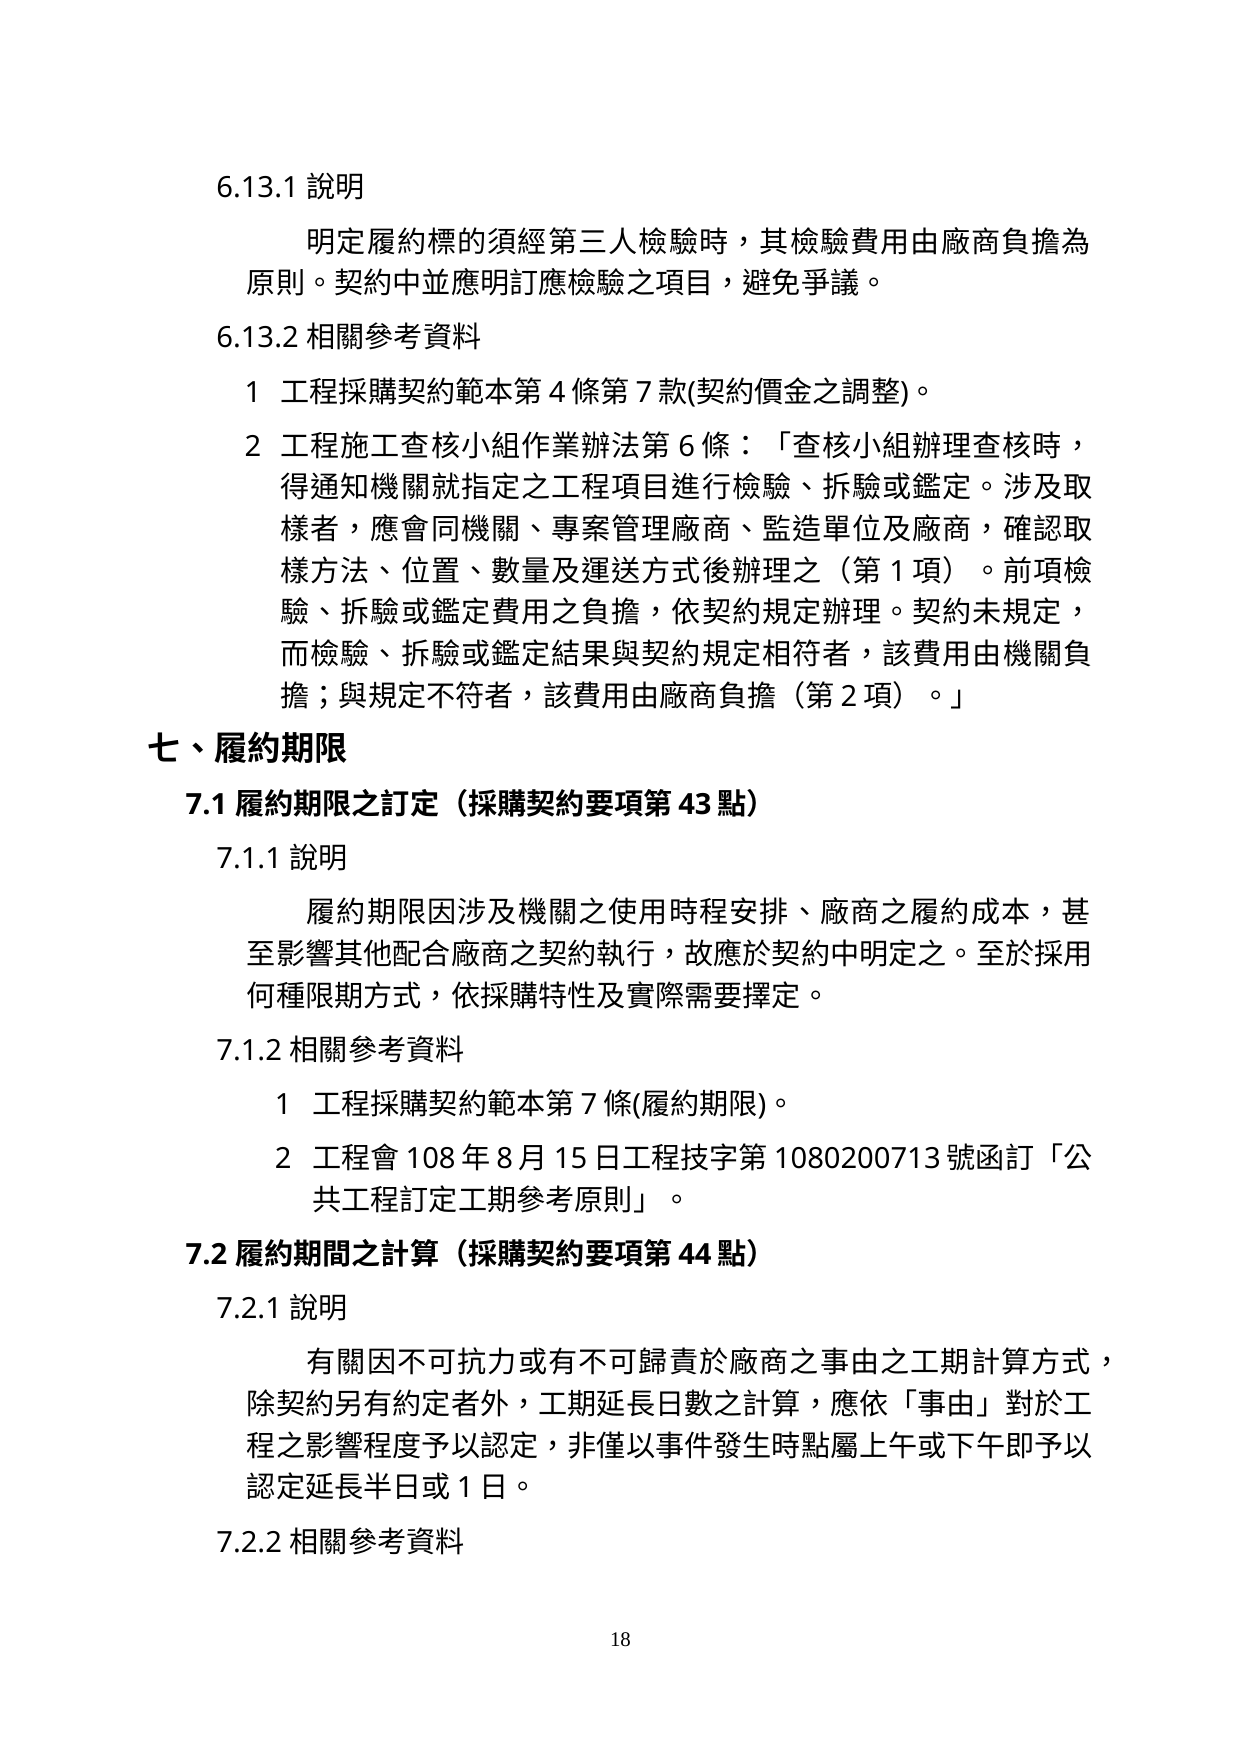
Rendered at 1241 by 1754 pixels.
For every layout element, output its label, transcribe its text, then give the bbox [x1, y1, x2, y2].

text 7.2 履約期間之計算（採購契約要項第44點） [185, 1231, 1092, 1273]
text 七、履約期限 [148, 727, 1092, 769]
list 工程會108年8月15日工程技字第1080200713號函訂「公共工程訂定工期參考原則」。 [274, 1135, 1092, 1219]
text 7.1.2 相關參考資料 [216, 1027, 1092, 1069]
text 履約期限因涉及機關之使用時程安排、廠商之履約成本，甚至影響其他配合廠商之契約執行，故應於契約中明定之。至於採用何種限期方式，依採購特性及實際需要擇定。 [247, 889, 1092, 1014]
text 6.13.1 說明 [216, 164, 1092, 206]
text 有關因不可抗力或有不可歸責於廠商之事由之工期計算方式，除契約另有約定者外，工期延長日數之計算，應依「事由」對於工程之影響程度予以認定，非僅以事件發生時點屬上午或下午即予以認定延長半日或1日。 [247, 1339, 1092, 1506]
text 7.2.1 說明 [216, 1285, 1092, 1327]
list 工程施工查核小組作業辦法第6條：「查核小組辦理查核時，得通知機關就指定之工程項目進行檢驗、拆驗或鑑定。涉及取樣者，應會同機關、專案管理廠商、監造單位及廠商，確認取樣方法、位置、數量及運送方式後辦理之（第1項）。前項檢驗、拆驗或鑑定費用之負擔，依契約規定辦理。契約未規定，而檢驗、拆驗或鑑定結果與契約規定相符者，該費用由機關負擔；與規定不符者，該費用由廠商負擔（第2項）。」 [244, 423, 1092, 714]
text 7.1 履約期限之訂定（採購契約要項第43點） [185, 781, 1092, 823]
text 7.1.1 說明 [216, 835, 1092, 877]
text 7.2.2 相關參考資料 [216, 1519, 1092, 1560]
text 明定履約標的須經第三人檢驗時，其檢驗費用由廠商負擔為原則。契約中並應明訂應檢驗之項目，避免爭議。 [247, 219, 1092, 302]
list 工程採購契約範本第7條(履約期限)。 [274, 1081, 1092, 1123]
list 工程採購契約範本第4條第7款(契約價金之調整)。 [244, 369, 1092, 410]
text 6.13.2 相關參考資料 [216, 314, 1092, 356]
